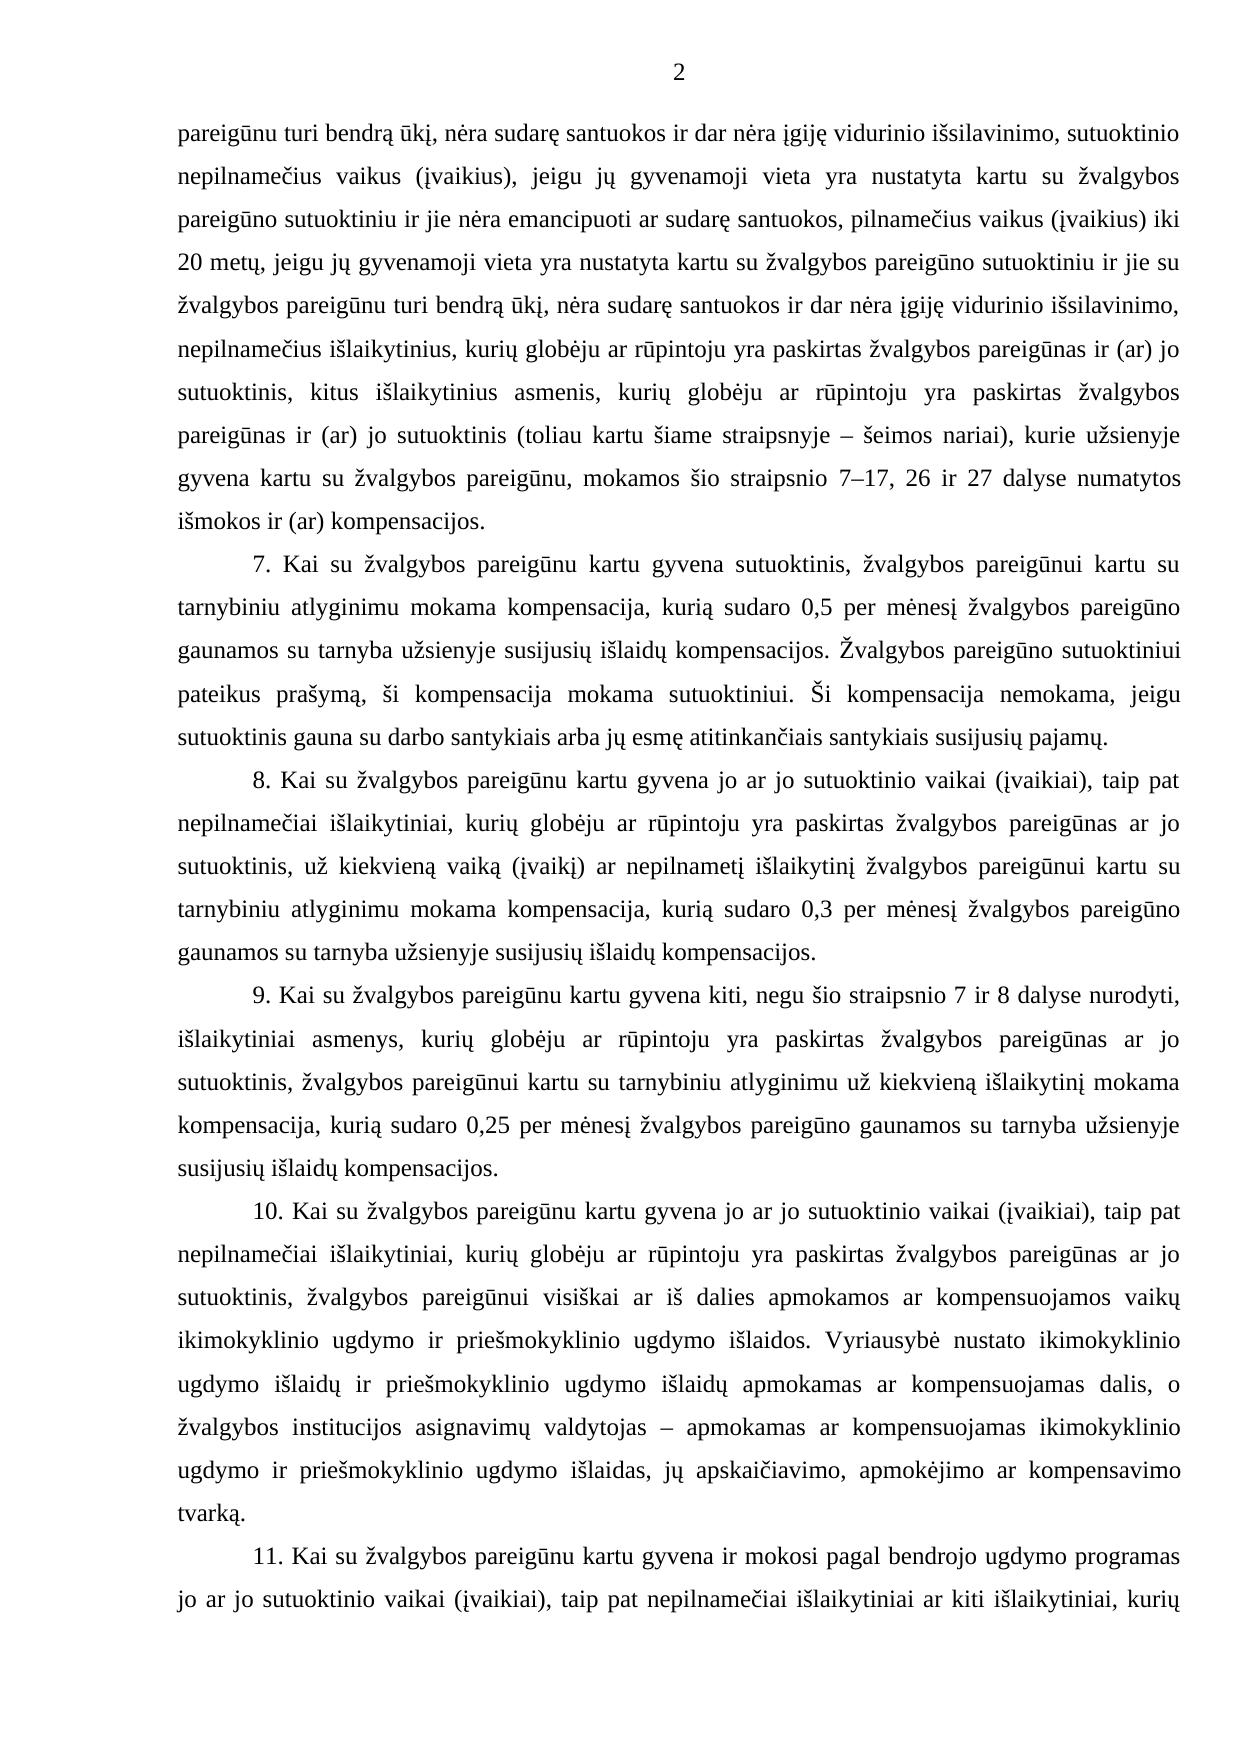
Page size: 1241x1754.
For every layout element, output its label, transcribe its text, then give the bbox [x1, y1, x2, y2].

text 10. Kai su žvalgybos pareigūnu kartu gyvena jo ar jo sutuoktinio vaikai (įvaikiai), taip pat nepilnamečiai išlaikytiniai, kurių globėju ar rūpintoju yra paskirtas žvalgybos pareigūnas ar jo sutuoktinis, žvalgybos pareigūnui visiškai ar iš dalies apmokamos ar kompensuojamos vaikų ikimokyklinio ugdymo ir priešmokyklinio ugdymo išlaidos. Vyriausybė nustato ikimokyklinio ugdymo išlaidų ir priešmokyklinio ugdymo išlaidų apmokamas ar kompensuojamas dalis, o žvalgybos institucijos asignavimų valdytojas – apmokamas ar kompensuojamas ikimokyklinio ugdymo ir priešmokyklinio ugdymo išlaidas, jų apskaičiavimo, apmokėjimo ar kompensavimo tvarką. [177, 1196, 1181, 1527]
text 11. Kai su žvalgybos pareigūnu kartu gyvena ir mokosi pagal bendrojo ugdymo programas jo ar jo sutuoktinio vaikai (įvaikiai), taip pat nepilnamečiai išlaikytiniai ar kiti išlaikytiniai, kurių [177, 1541, 1181, 1613]
text 8. Kai su žvalgybos pareigūnu kartu gyvena jo ar jo sutuoktinio vaikai (įvaikiai), taip pat nepilnamečiai išlaikytiniai, kurių globėju ar rūpintoju yra paskirtas žvalgybos pareigūnas ar jo sutuoktinis, už kiekvieną vaiką (įvaikį) ar nepilnametį išlaikytinį žvalgybos pareigūnui kartu su tarnybiniu atlyginimu mokama kompensacija, kurią sudaro 0,3 per mėnesį žvalgybos pareigūno gaunamos su tarnyba užsienyje susijusių išlaidų kompensacijos. [177, 765, 1181, 966]
text 7. Kai su žvalgybos pareigūnu kartu gyvena sutuoktinis, žvalgybos pareigūnui kartu su tarnybiniu atlyginimu mokama kompensacija, kurią sudaro 0,5 per mėnesį žvalgybos pareigūno gaunamos su tarnyba užsienyje susijusių išlaidų kompensacijos. Žvalgybos pareigūno sutuoktiniui pateikus prašymą, ši kompensacija mokama sutuoktiniui. Ši kompensacija nemokama, jeigu sutuoktinis gauna su darbo santykiais arba jų esmę atitinkančiais santykiais susijusių pajamų. [177, 549, 1181, 751]
text pareigūnu turi bendrą ūkį, nėra sudarę santuokos ir dar nėra įgiję vidurinio išsilavinimo, sutuoktinio nepilnamečius vaikus (įvaikius), jeigu jų gyvenamoji vieta yra nustatyta kartu su žvalgybos pareigūno sutuoktiniu ir jie nėra emancipuoti ar sudarę santuokos, pilnamečius vaikus (įvaikius) iki 20 metų, jeigu jų gyvenamoji vieta yra nustatyta kartu su žvalgybos pareigūno sutuoktiniu ir jie su žvalgybos pareigūnu turi bendrą ūkį, nėra sudarę santuokos ir dar nėra įgiję vidurinio išsilavinimo, nepilnamečius išlaikytinius, kurių globėju ar rūpintoju yra paskirtas žvalgybos pareigūnas ir (ar) jo sutuoktinis, kitus išlaikytinius asmenis, kurių globėju ar rūpintoju yra paskirtas žvalgybos pareigūnas ir (ar) jo sutuoktinis (toliau kartu šiame straipsnyje – šeimos nariai), kurie užsienyje gyvena kartu su žvalgybos pareigūnu, mokamos šio straipsnio 7–17, 26 ir 27 dalyse numatytos išmokos ir (ar) kompensacijos. [177, 118, 1181, 535]
text 9. Kai su žvalgybos pareigūnu kartu gyvena kiti, negu šio straipsnio 7 ir 8 dalyse nurodyti, išlaikytiniai asmenys, kurių globėju ar rūpintoju yra paskirtas žvalgybos pareigūnas ar jo sutuoktinis, žvalgybos pareigūnui kartu su tarnybiniu atlyginimu už kiekvieną išlaikytinį mokama kompensacija, kurią sudaro 0,25 per mėnesį žvalgybos pareigūno gaunamos su tarnyba užsienyje susijusių išlaidų kompensacijos. [177, 981, 1181, 1182]
